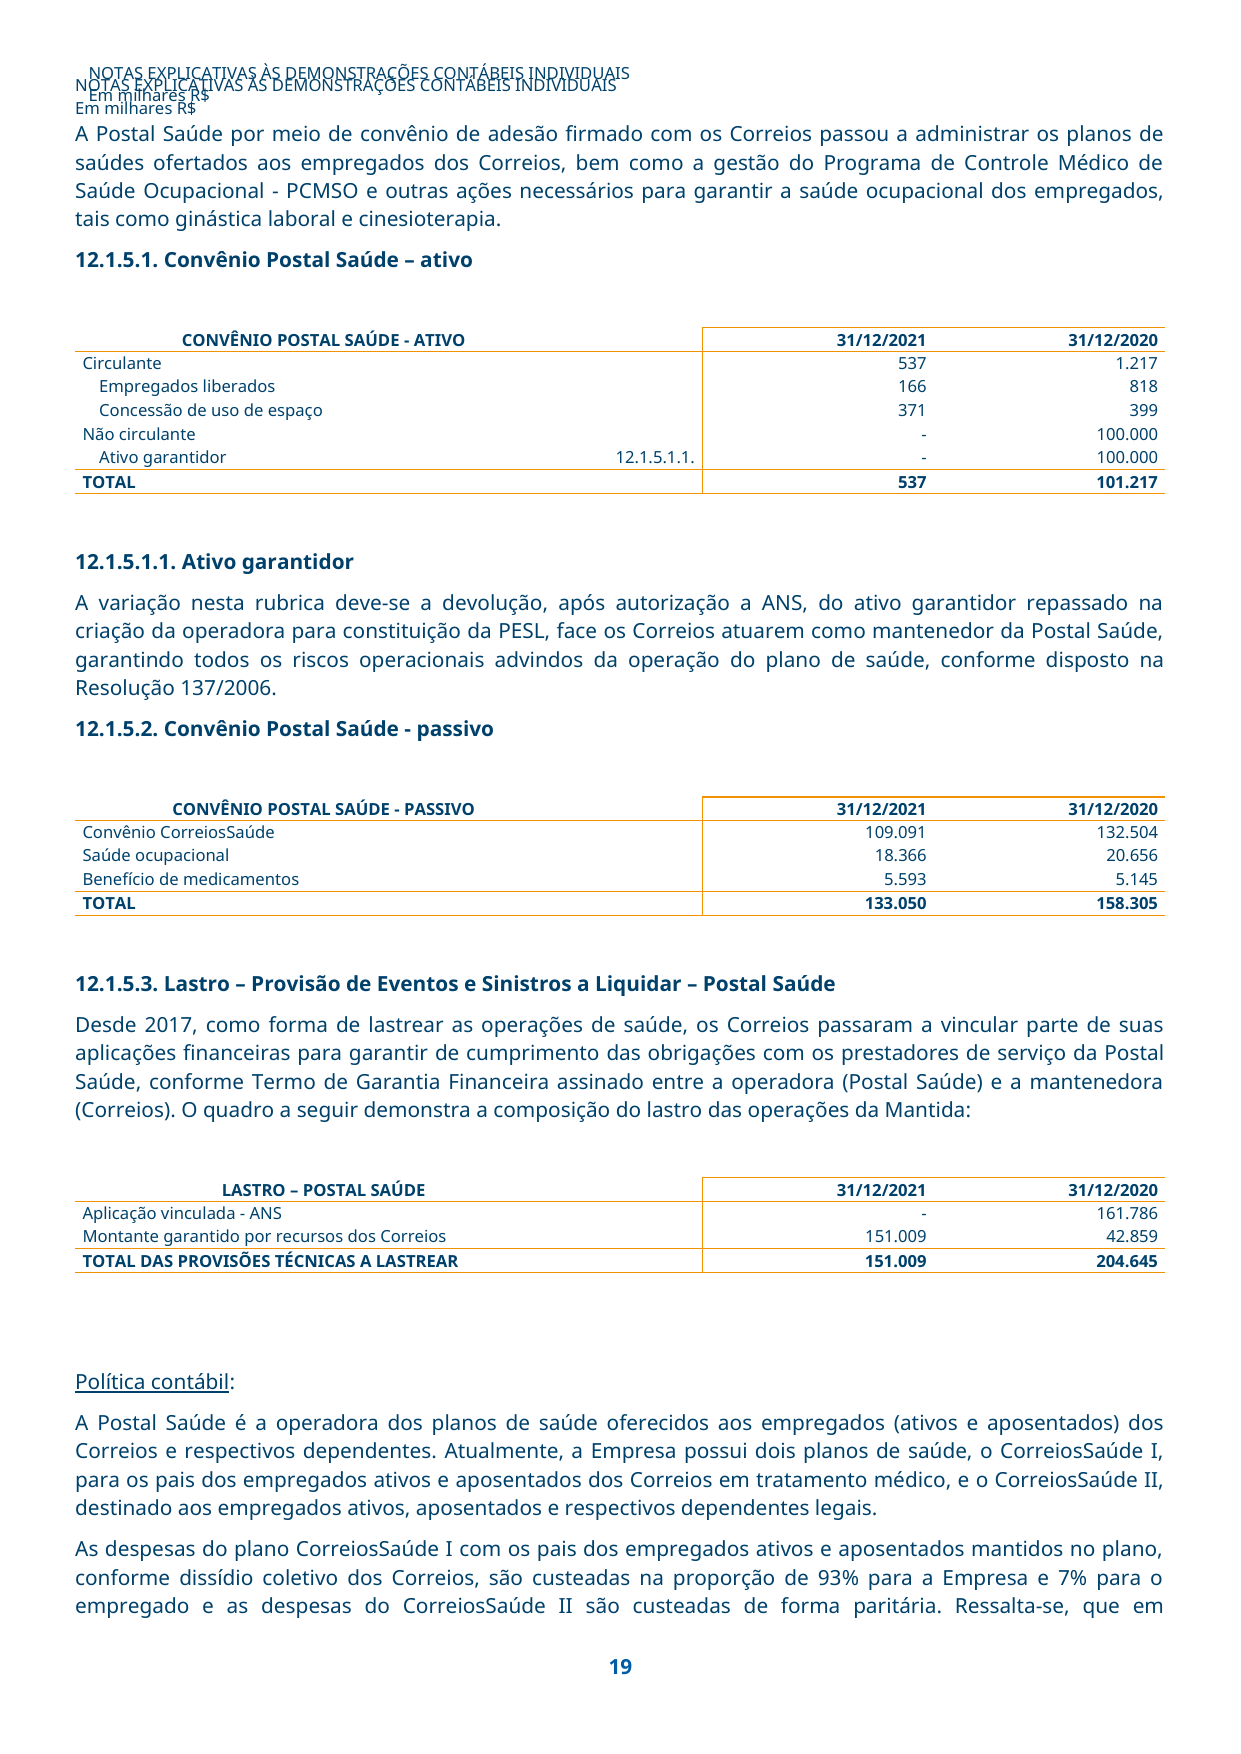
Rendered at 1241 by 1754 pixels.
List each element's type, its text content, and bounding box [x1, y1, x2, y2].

table_cell Benefício de medicamentos [75, 867, 572, 891]
table_cell - [703, 446, 934, 469]
table_cell [572, 844, 702, 867]
table_cell 818 [934, 375, 1165, 398]
table_cell Não circulante [75, 422, 572, 446]
table_cell Circulante [75, 352, 572, 374]
table_header CONVÊNIO POSTAL SAÚDE - ATIVO [75, 327, 572, 351]
list Ativo garantidor [75, 547, 1165, 576]
table_cell Convênio CorreiosSaúde [75, 821, 572, 844]
table_cell 42.859 [934, 1225, 1165, 1248]
table_cell 101.217 [934, 470, 1165, 493]
text Política contábil: [75, 1367, 1165, 1396]
table_cell 100.000 [934, 446, 1165, 469]
table_cell TOTAL [75, 892, 572, 914]
table_cell TOTAL DAS PROVISÕES TÉCNICAS A LASTREAR [75, 1249, 572, 1272]
table_cell - [703, 1202, 934, 1224]
table_header LASTRO – POSTAL SAÚDE [75, 1177, 572, 1201]
table_cell [572, 422, 702, 446]
list Convênio Postal Saúde – ativo [75, 245, 1165, 274]
table_cell 1.217 [934, 352, 1165, 374]
text A variação nesta rubrica deve-se a devolução, após autorização a ANS, do ativo garantidor repassado na criação da operadora para constituição da PESL, face os Correios atuarem como mantenedor da Postal Saúde, garantindo todos os riscos operacionais advindos da operação do plano de saúde, conforme disposto na Resolução 137/2006. [75, 588, 1165, 702]
table_cell 20.656 [934, 844, 1165, 867]
table_cell 133.050 [703, 892, 934, 914]
text As despesas do plano CorreiosSaúde I com os pais dos empregados ativos e aposentados mantidos no plano, conforme dissídio coletivo dos Correios, são custeadas na proporção de 93% para a Empresa e 7% para o empregado e as despesas do CorreiosSaúde II são custeadas de forma paritária. Ressalta-se, que em [75, 1534, 1165, 1620]
list Lastro – Provisão de Eventos e Sinistros a Liquidar – Postal Saúde [75, 969, 1165, 997]
table_cell Ativo garantidor [75, 446, 572, 469]
table_header 31/12/2020 [934, 798, 1165, 820]
table_cell 5.593 [703, 867, 934, 891]
table_cell 12.1.5.1.1. [572, 446, 702, 469]
text A Postal Saúde é a operadora dos planos de saúde oferecidos aos empregados (ativos e aposentados) dos Correios e respectivos dependentes. Atualmente, a Empresa possui dois planos de saúde, o CorreiosSaúde I, para os pais dos empregados ativos e aposentados dos Correios em tratamento médico, e o CorreiosSaúde II, destinado aos empregados ativos, aposentados e respectivos dependentes legais. [75, 1408, 1165, 1522]
table_cell 399 [934, 398, 1165, 422]
text Desde 2017, como forma de lastrear as operações de saúde, os Correios passaram a vincular parte de suas aplicações financeiras para garantir de cumprimento das obrigações com os prestadores de serviço da Postal Saúde, conforme Termo de Garantia Financeira assinado entre a operadora (Postal Saúde) e a mantenedora (Correios). O quadro a seguir demonstra a composição do lastro das operações da Mantida: [75, 1010, 1165, 1124]
table_cell [572, 1202, 702, 1224]
table_cell Montante garantido por recursos dos Correios [75, 1225, 572, 1248]
table_cell [572, 375, 702, 398]
table_cell [572, 398, 702, 422]
table_cell [572, 1225, 702, 1248]
table_cell 371 [703, 398, 934, 422]
table_cell 161.786 [934, 1202, 1165, 1224]
table_cell Empregados liberados [75, 375, 572, 398]
table_cell 151.009 [703, 1249, 934, 1272]
table_header [572, 1177, 702, 1201]
table_cell 100.000 [934, 422, 1165, 446]
table_cell - [703, 422, 934, 446]
table_cell [572, 470, 702, 493]
table_cell Concessão de uso de espaço [75, 398, 572, 422]
table_header 31/12/2020 [934, 1178, 1165, 1201]
table_cell 537 [703, 352, 934, 374]
table_cell Saúde ocupacional [75, 844, 572, 867]
table_cell 166 [703, 375, 934, 398]
table_cell [572, 821, 702, 844]
table_header CONVÊNIO POSTAL SAÚDE - PASSIVO [75, 796, 572, 820]
table_cell 204.645 [934, 1249, 1165, 1272]
table_header 31/12/2021 [703, 328, 934, 351]
table_cell 109.091 [703, 821, 934, 844]
table_header [572, 796, 702, 820]
table_header 31/12/2020 [934, 328, 1165, 351]
list Convênio Postal Saúde - passivo [75, 714, 1165, 743]
table_cell Aplicação vinculada - ANS [75, 1202, 572, 1224]
table_cell 537 [703, 470, 934, 493]
table_cell 5.145 [934, 867, 1165, 891]
table_cell [572, 892, 702, 914]
table_cell 151.009 [703, 1225, 934, 1248]
table_cell 18.366 [703, 844, 934, 867]
table_cell [572, 867, 702, 891]
table_cell [572, 352, 702, 374]
text A Postal Saúde por meio de convênio de adesão firmado com os Correios passou a administrar os planos de saúdes ofertados aos empregados dos Correios, bem como a gestão do Programa de Controle Médico de Saúde Ocupacional - PCMSO e outras ações necessários para garantir a saúde ocupacional dos empregados, tais como ginástica laboral e cinesioterapia. [75, 119, 1165, 233]
table_cell [572, 1249, 702, 1272]
table_cell 132.504 [934, 821, 1165, 844]
table_header 31/12/2021 [703, 1178, 934, 1201]
table_cell TOTAL [75, 470, 572, 493]
table_header [572, 327, 702, 351]
table_cell 158.305 [934, 892, 1165, 914]
table_header 31/12/2021 [703, 798, 934, 820]
